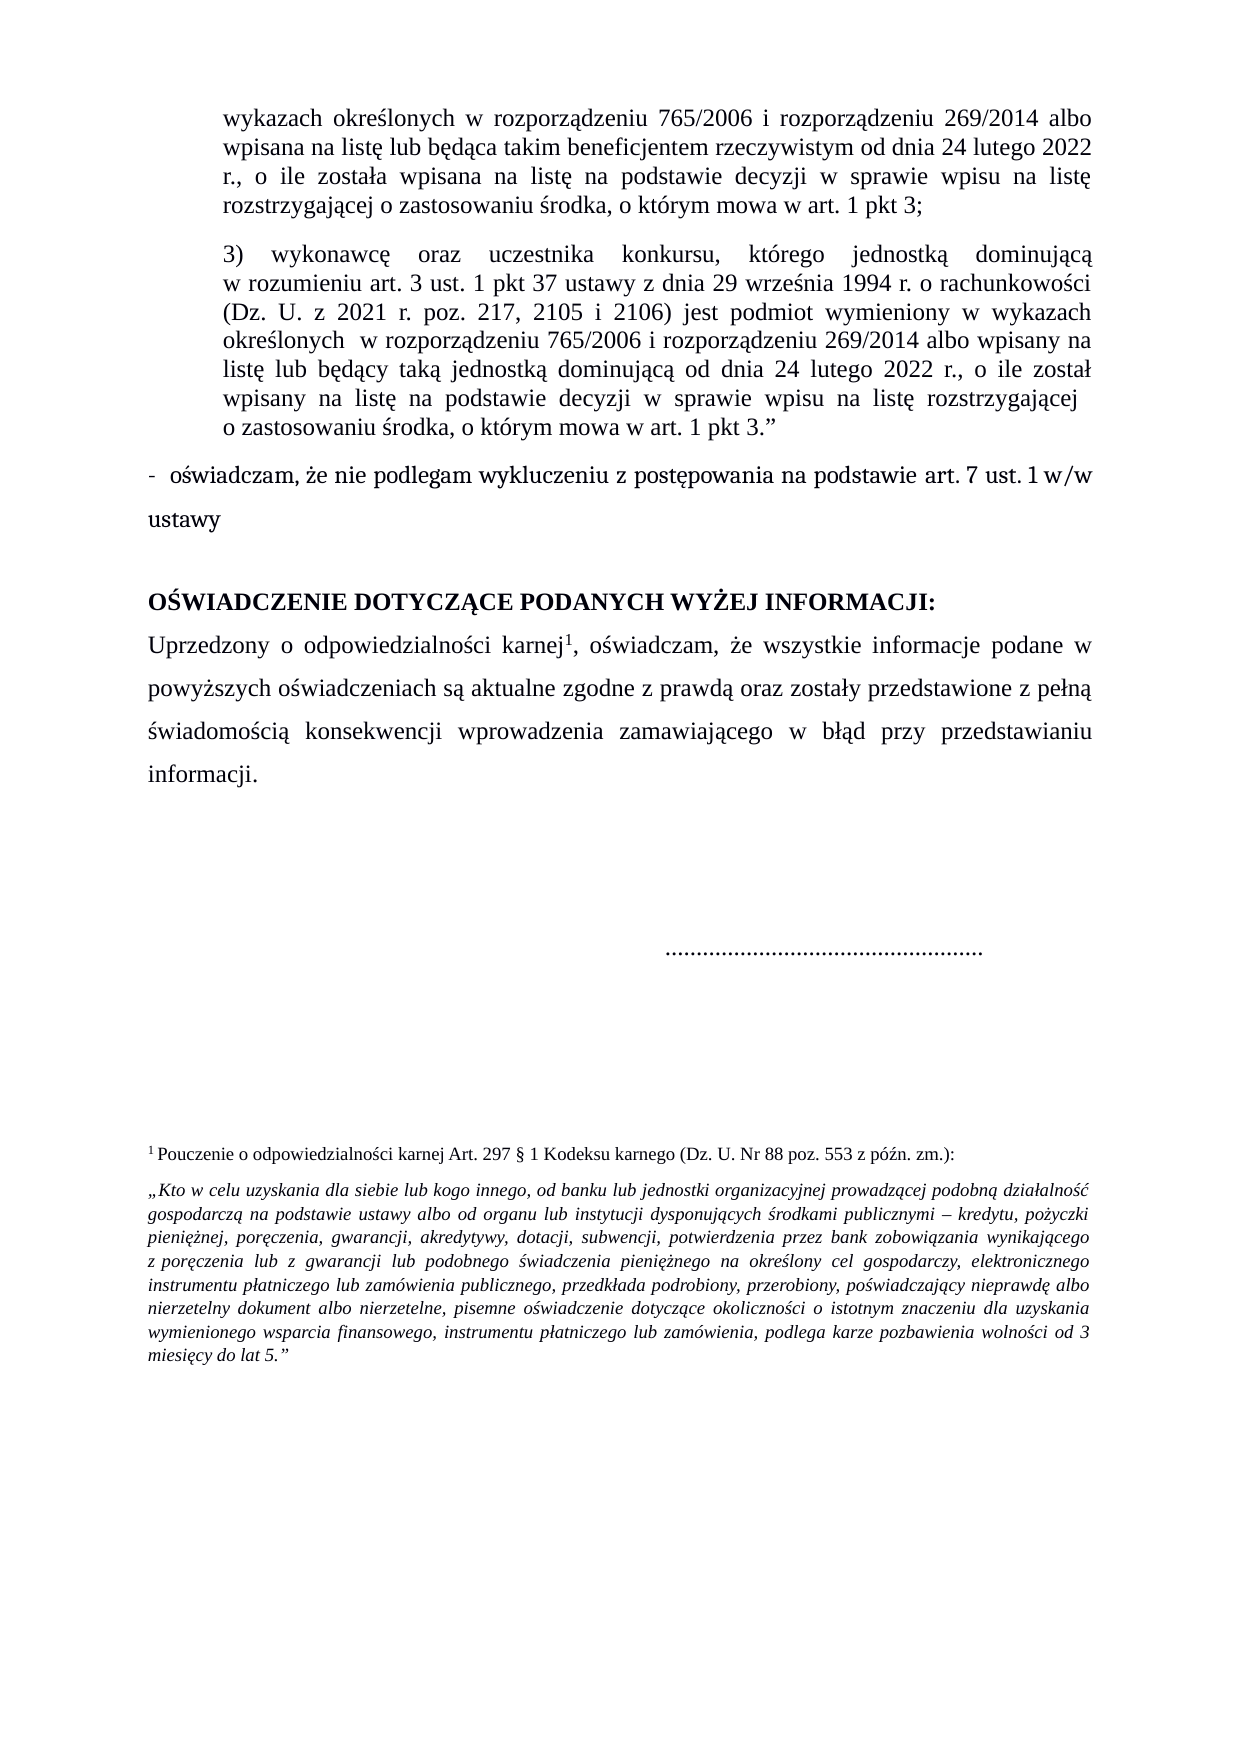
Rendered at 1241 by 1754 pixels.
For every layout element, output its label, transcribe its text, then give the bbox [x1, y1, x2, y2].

text OŚWIADCZENIE DOTYCZĄCE PODANYCH WYŻEJ INFORMACJI: [148, 587, 1093, 616]
text 1 Pouczenie o odpowiedzialności karnej Art. 297 § 1 Kodeksu karnego (Dz. U. Nr 88 poz. 553 z późn. zm.): [148, 1143, 1093, 1164]
text - oświadczam, że nie podlegam wykluczeniu z postępowania na podstawie art. 7 ust. 1 w/w ustawy [148, 461, 1093, 533]
list wykazach określonych w rozporządzeniu 765/2006 i rozporządzeniu 269/2014 albo wpisana na listę lub będąca takim beneficjentem rzeczywistym od dnia 24 lutego 2022 r., o ile została wpisana na listę na podstawie decyzji w sprawie wpisu na listę rozstrzygającej o zastosowaniu środka, o którym mowa w art. 1 pkt 3; [223, 103, 1093, 218]
text „Kto w celu uzyskania dla siebie lub kogo innego, od banku lub jednostki organizacyjnej prowadzącej podobną działalność gospodarczą na podstawie ustawy albo od organu lub instytucji dysponujących środkami publicznymi – kredytu, pożyczki pieniężnej, poręczenia, gwarancji, akredytywy, dotacji, subwencji, potwierdzenia przez bank zobowiązania wynikającego z poręczenia lub z gwarancji lub podobnego świadczenia pieniężnego na określony cel gospodarczy, elektronicznego instrumentu płatniczego lub zamówienia publicznego, przedkłada podrobiony, przerobiony, poświadczający nieprawdę albo nierzetelny dokument albo nierzetelne, pisemne oświadczenie dotyczące okoliczności o istotnym znaczeniu dla uzyskania wymienionego wsparcia finansowego, instrumentu płatniczego lub zamówienia, podlega karze pozbawienia wolności od 3 miesięcy do lat 5.” [148, 1179, 1093, 1366]
text Uprzedzony o odpowiedzialności karnej1, oświadczam, że wszystkie informacje podane w powyższych oświadczeniach są aktualne zgodne z prawdą oraz zostały przedstawione z pełną świadomością konsekwencji wprowadzenia zamawiającego w błąd przy przedstawianiu informacji. [148, 630, 1093, 788]
text ................................................... [148, 932, 1093, 961]
list 3) wykonawcę oraz uczestnika konkursu, którego jednostką dominującą w rozumieniu art. 3 ust. 1 pkt 37 ustawy z dnia 29 września 1994 r. o rachunkowości (Dz. U. z 2021 r. poz. 217, 2105 i 2106) jest podmiot wymieniony w wykazach określonych w rozporządzeniu 765/2006 i rozporządzeniu 269/2014 albo wpisany na listę lub będący taką jednostką dominującą od dnia 24 lutego 2022 r., o ile został wpisany na listę na podstawie decyzji w sprawie wpisu na listę rozstrzygającej o zastosowaniu środka, o którym mowa w art. 1 pkt 3.” [223, 239, 1093, 441]
